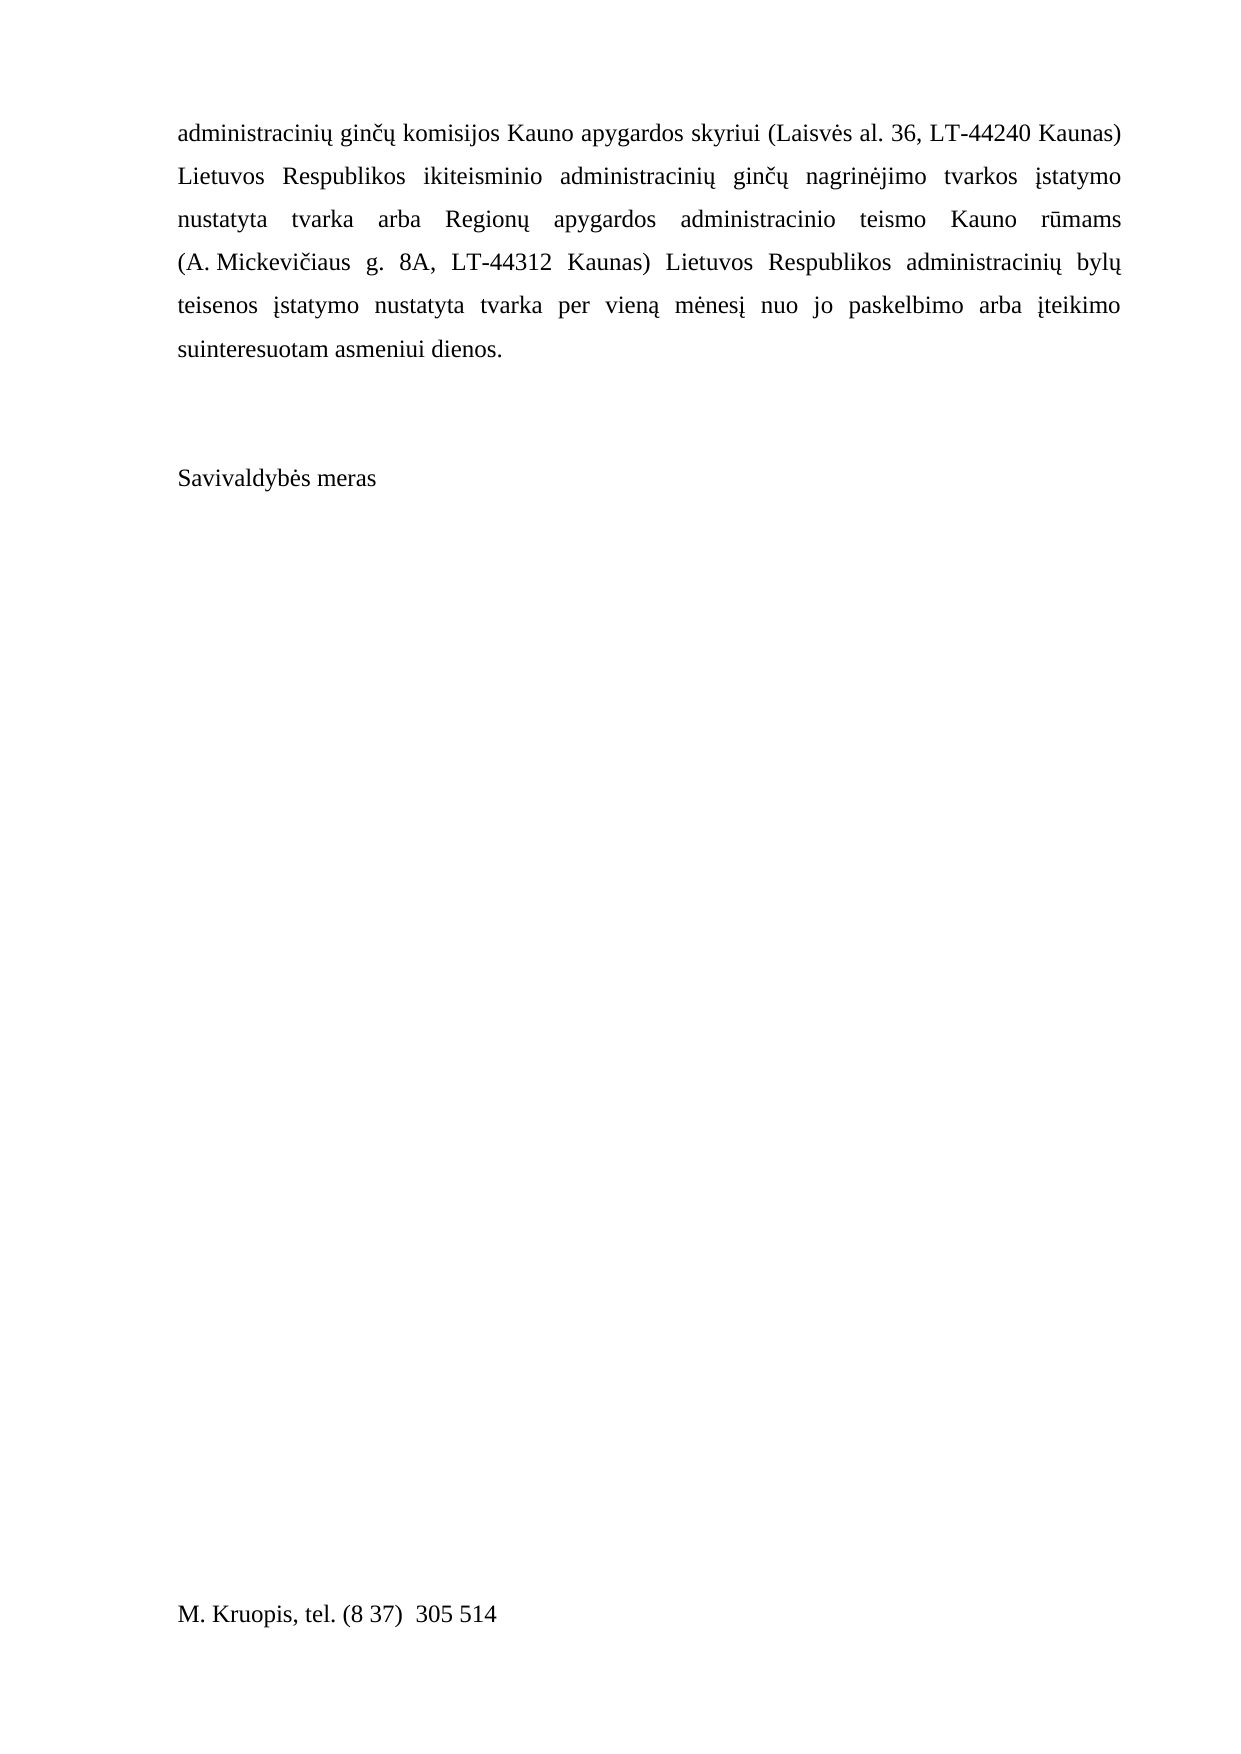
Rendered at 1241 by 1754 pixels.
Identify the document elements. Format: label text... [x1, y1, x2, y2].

text M. Kruopis, tel. (8 37) 305 514 [177, 1599, 1122, 1627]
text administracinių ginčų komisijos Kauno apygardos skyriui (Laisvės al. 36, LT-44240 Kaunas) Lietuvos Respublikos ikiteisminio administracinių ginčų nagrinėjimo tvarkos įstatymo nustatyta tvarka arba Regionų apygardos administracinio teismo Kauno rūmams (A. Mickevičiaus g. 8A, LT-44312 Kaunas) Lietuvos Respublikos administracinių bylų teisenos įstatymo nustatyta tvarka per vieną mėnesį nuo jo paskelbimo arba įteikimo suinteresuotam asmeniui dienos. [177, 118, 1122, 362]
text Savivaldybės meras [177, 463, 1122, 492]
